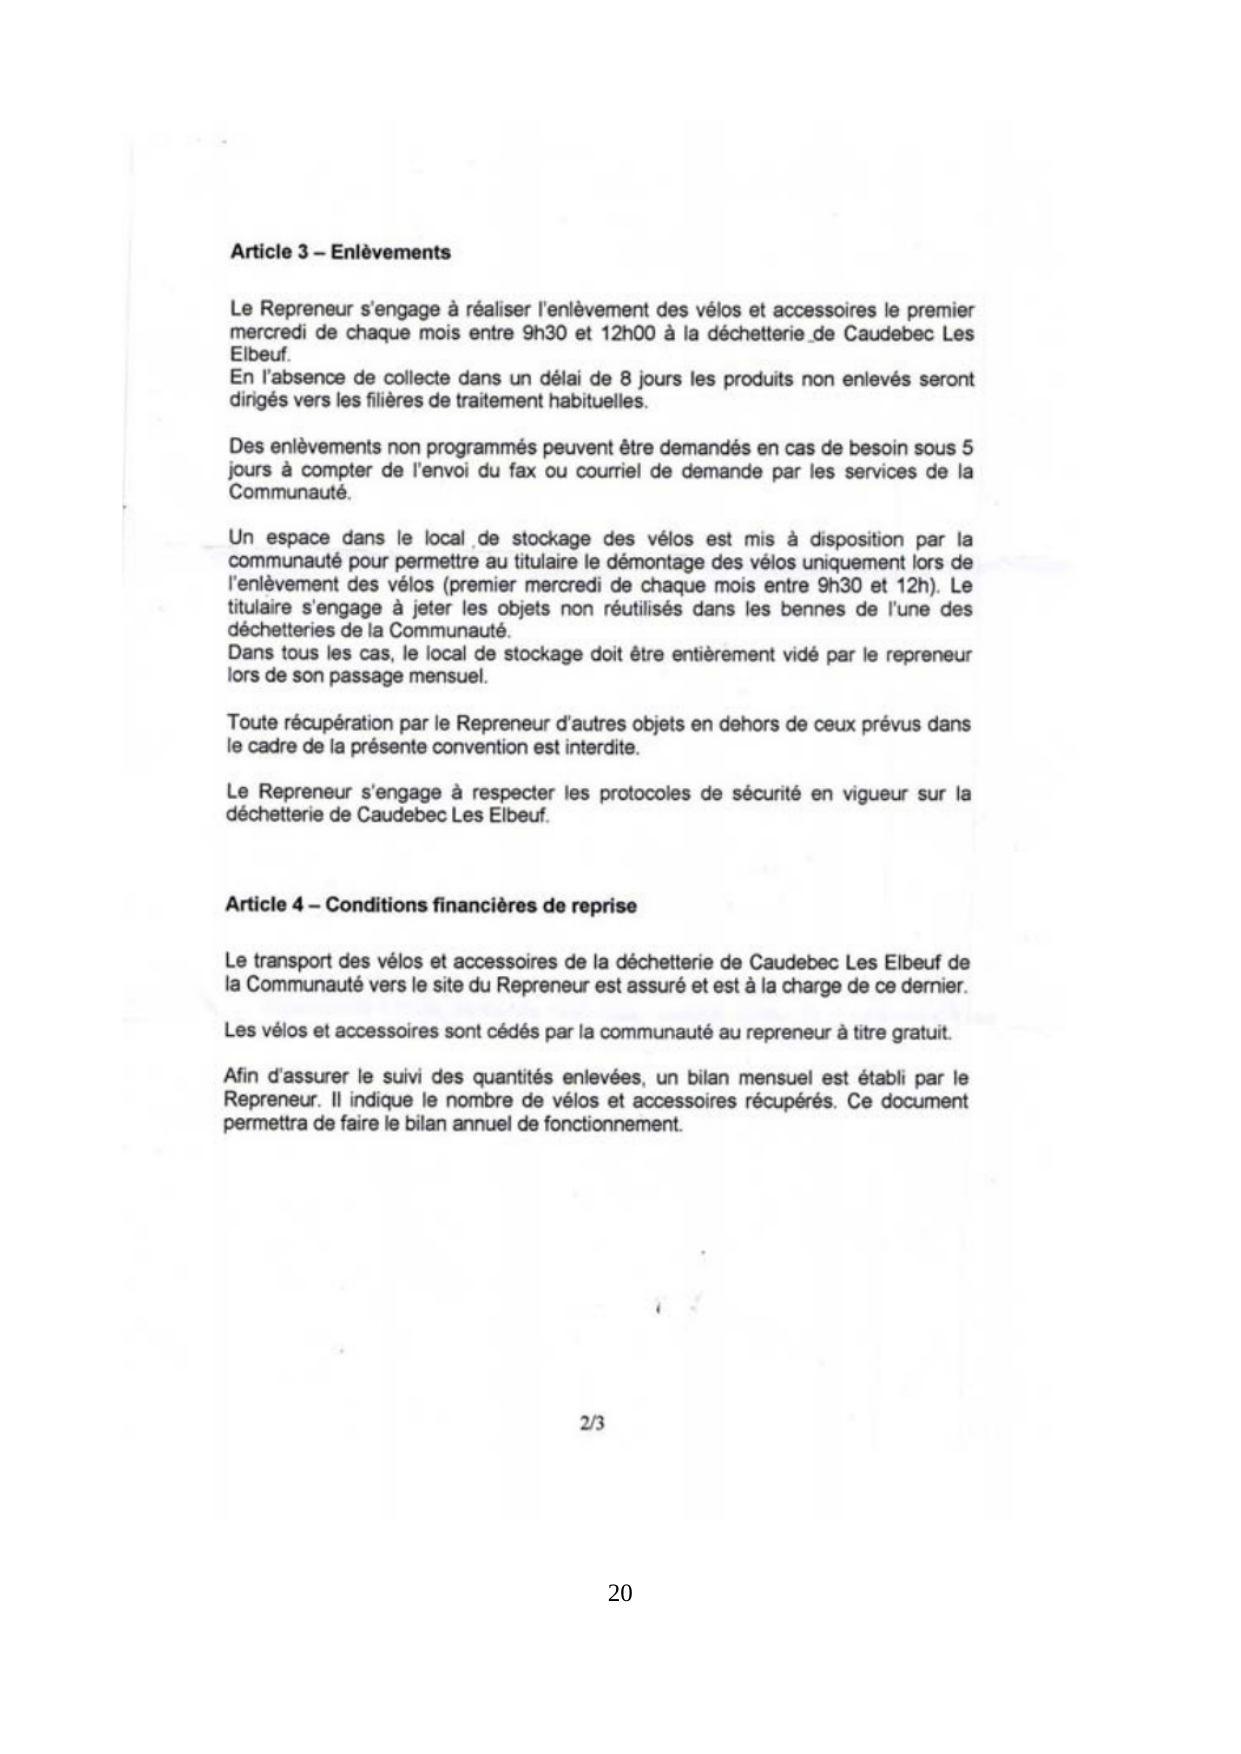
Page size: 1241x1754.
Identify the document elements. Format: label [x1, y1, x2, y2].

picture [122, 120, 1096, 1520]
